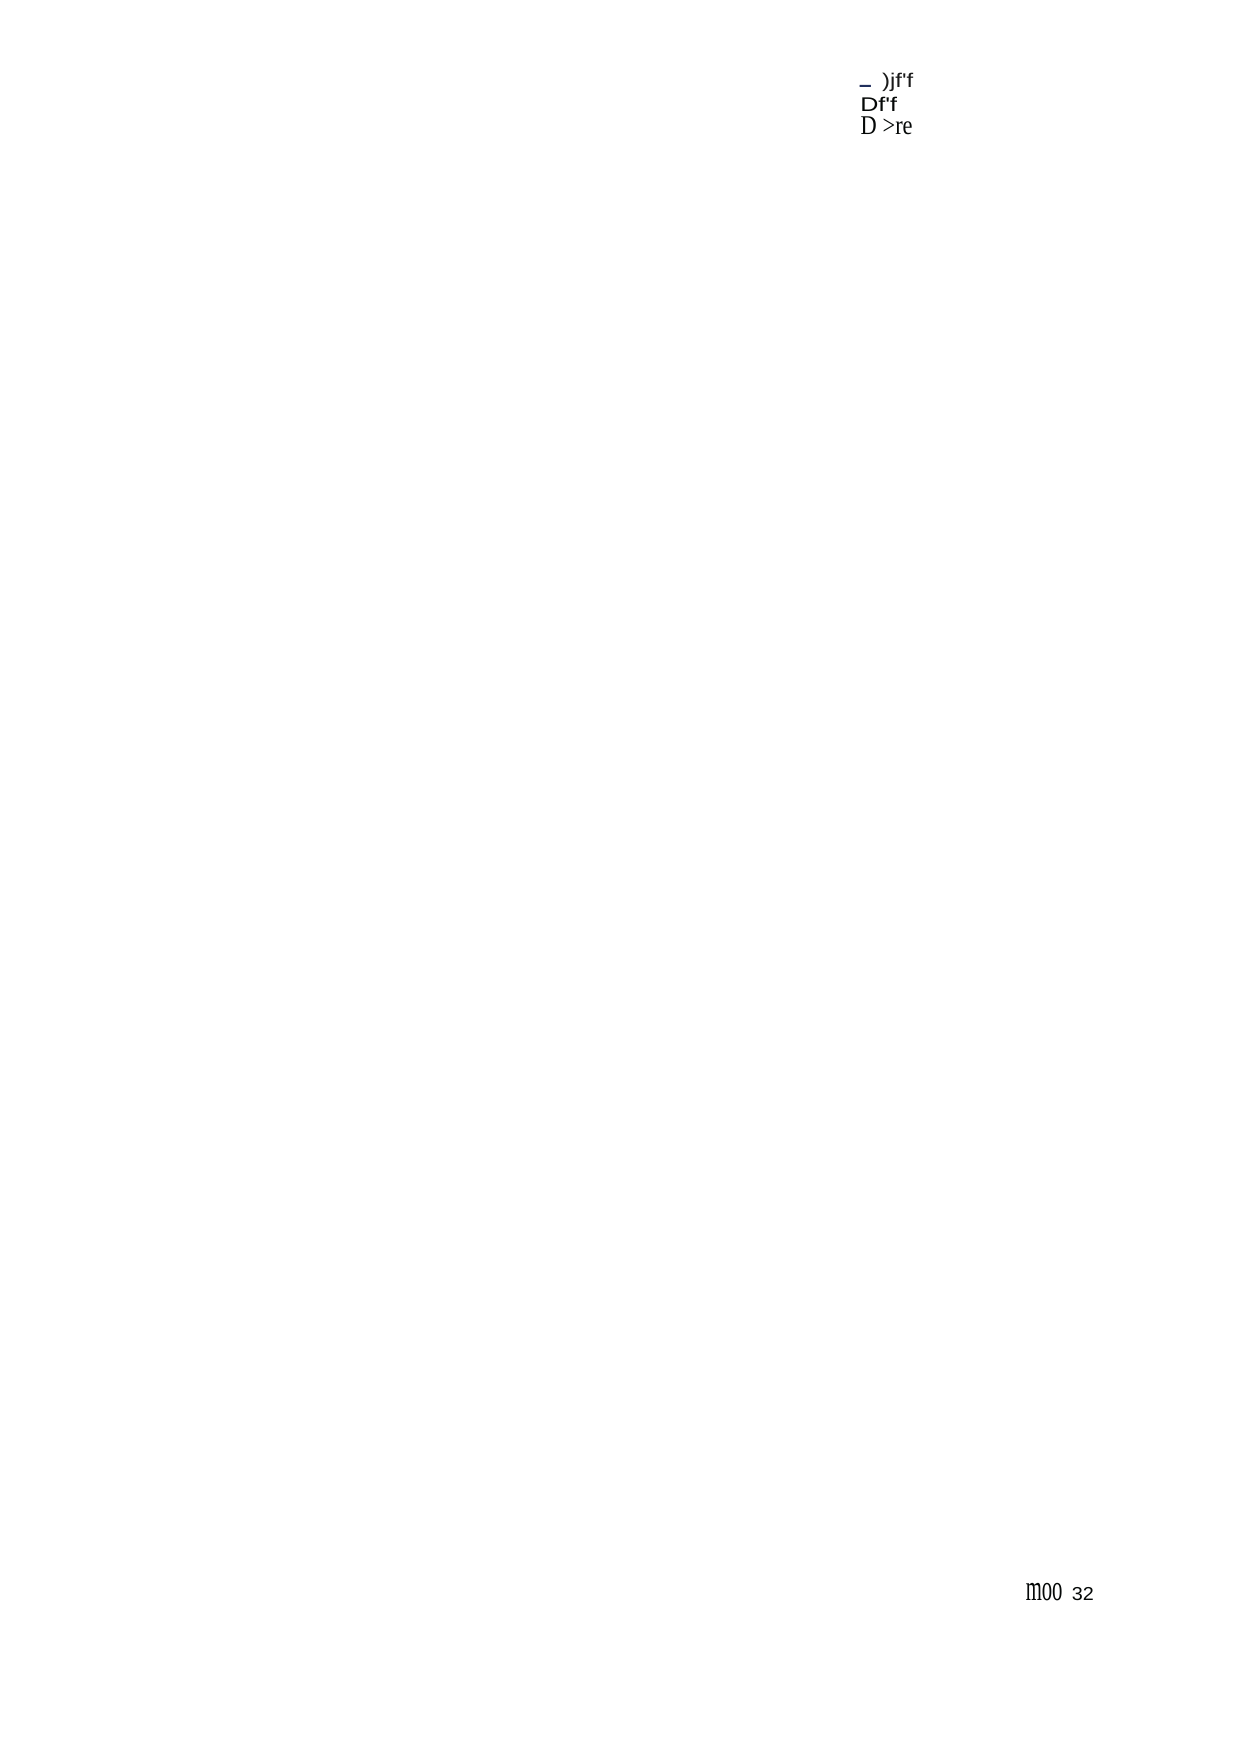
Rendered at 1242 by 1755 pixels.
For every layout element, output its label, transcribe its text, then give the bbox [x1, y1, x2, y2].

text D >re [175, 115, 912, 141]
text Df'f [175, 93, 897, 115]
text .)jf'f [175, 69, 913, 91]
